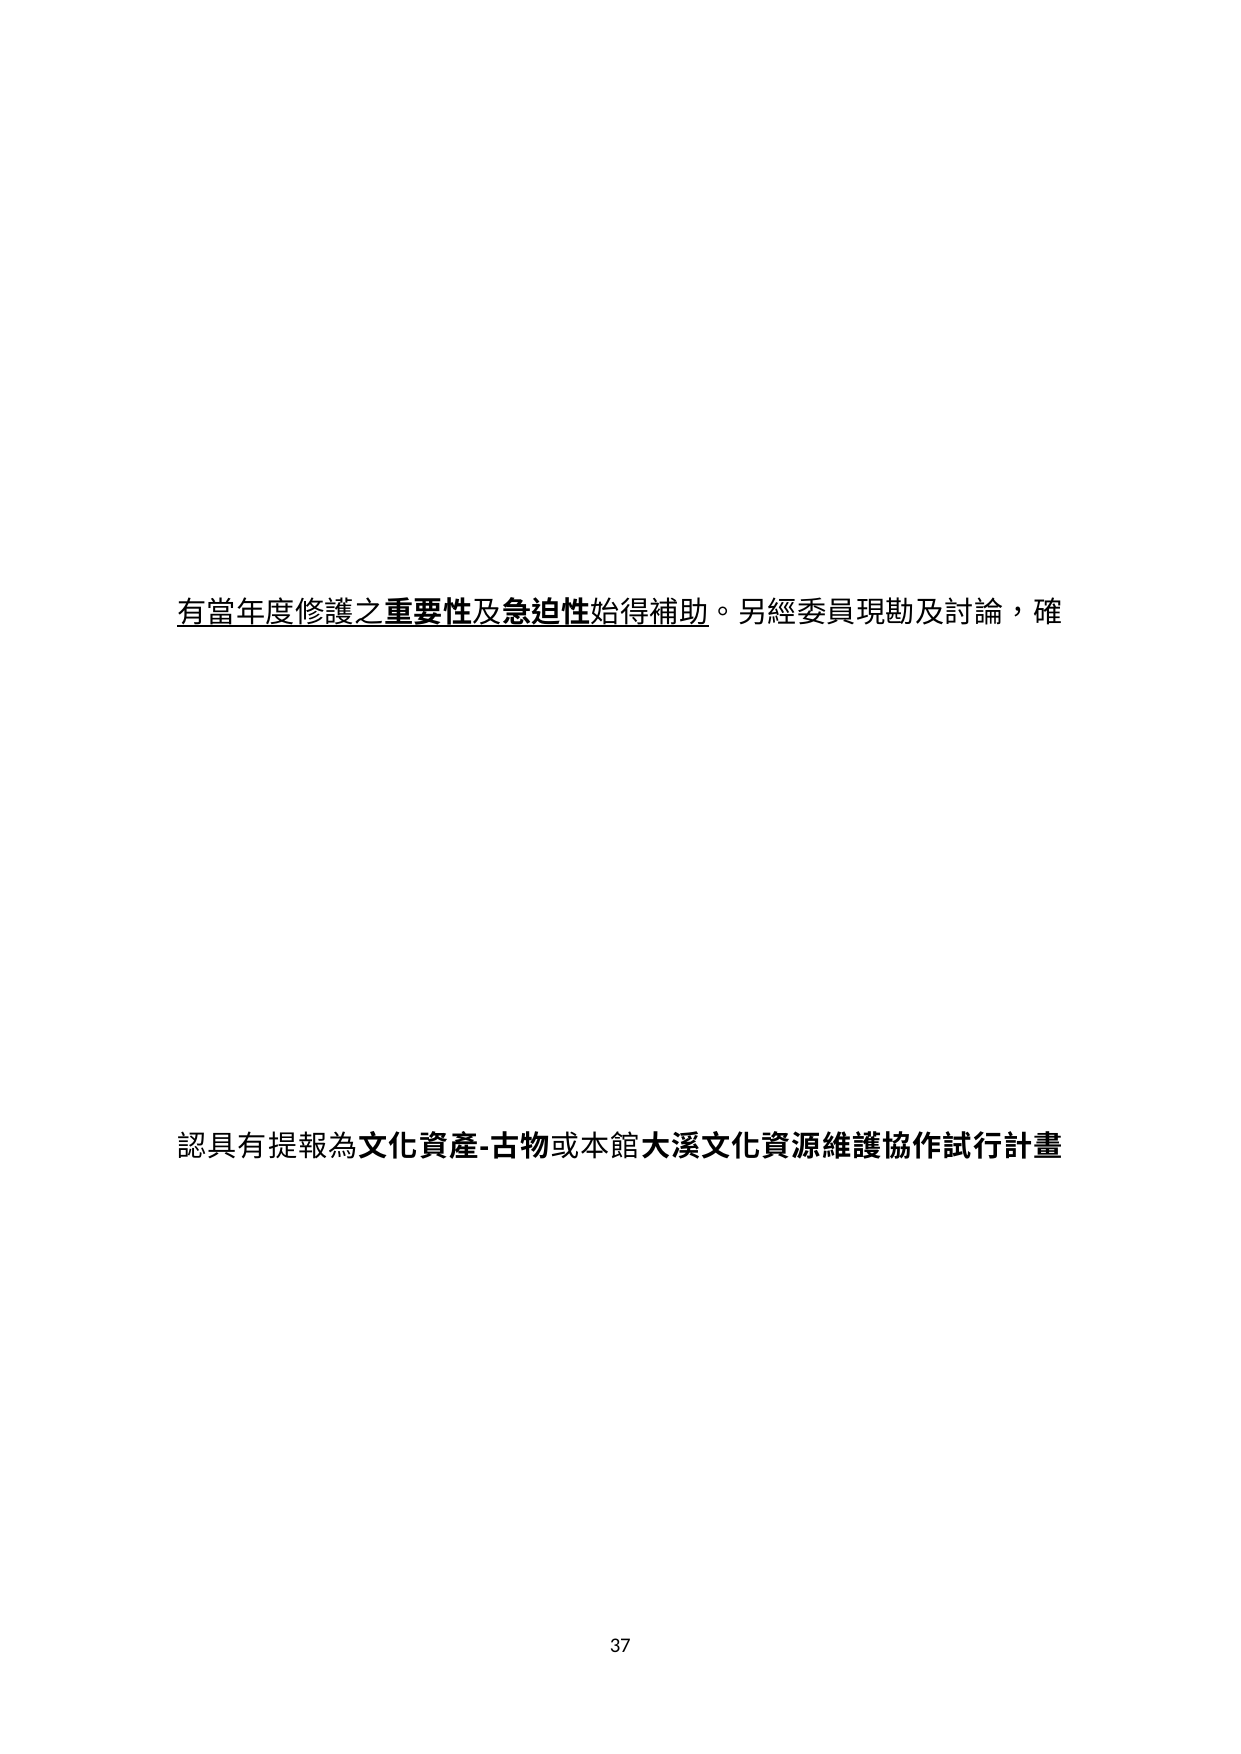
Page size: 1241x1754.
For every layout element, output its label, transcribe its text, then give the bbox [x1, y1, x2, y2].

text 有當年度修護之重要性及急迫性始得補助。另經委員現勘及討論，確認具有提報為文化資產-古物或本館大溪文化資源維護協作試行計畫 [177, 342, 1063, 1412]
